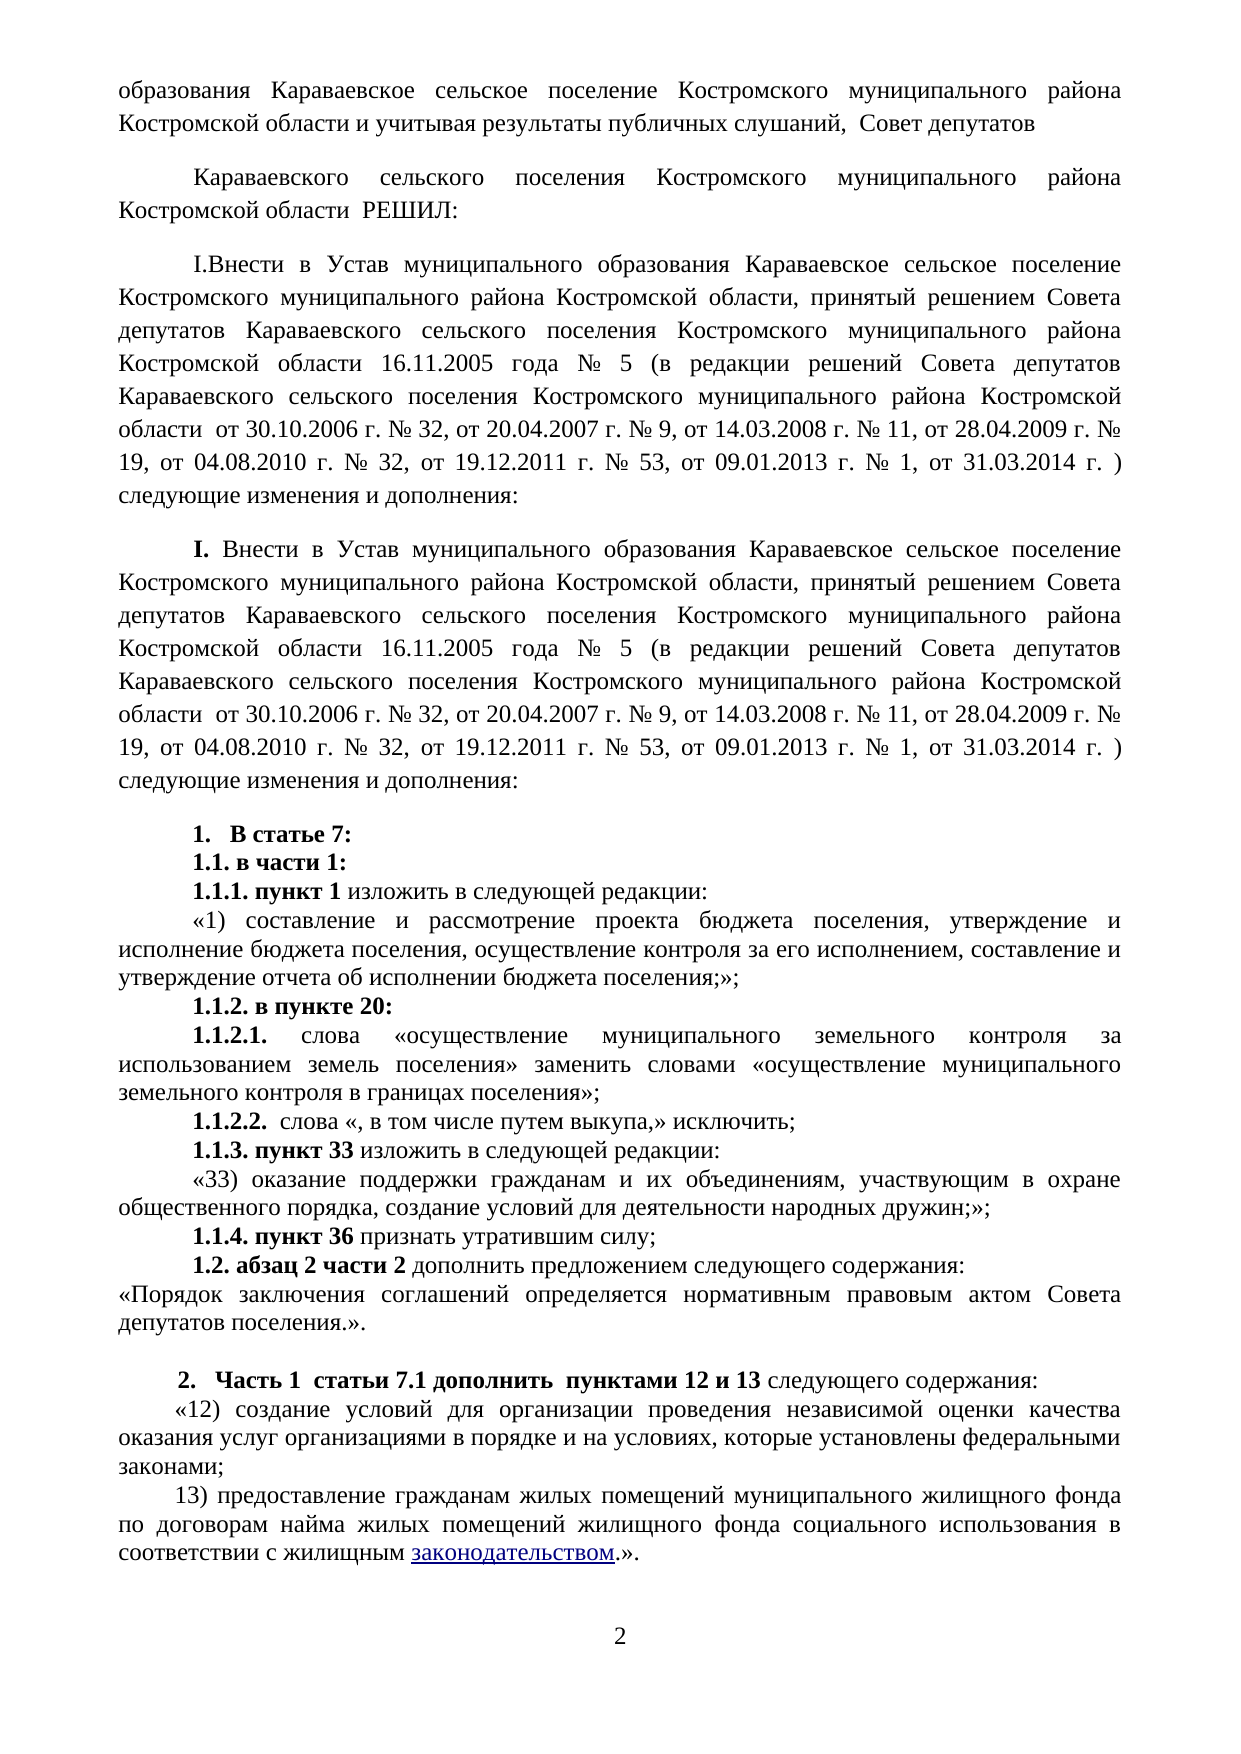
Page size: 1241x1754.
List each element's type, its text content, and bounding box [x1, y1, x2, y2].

text 1.1.2.2. слова «, в том числе путем выкупа,» исключить; [118, 1106, 1122, 1135]
text 1.1.4. пункт 36 признать утратившим силу; [118, 1221, 1122, 1250]
text 13) предоставление гражданам жилых помещений муниципального жилищного фонда по договорам найма жилых помещений жилищного фонда социального использования в соответствии с жилищным законодательством.». [118, 1480, 1122, 1566]
text I. Внести в Устав муниципального образования Караваевское сельское поселение Костромского муниципального района Костромской области, принятый решением Совета депутатов Караваевского сельского поселения Костромского муниципального района Костромской области 16.11.2005 года № 5 (в редакции решений Совета депутатов Караваевского сельского поселения Костромского муниципального района Костромской области от 30.10.2006 г. № 32, от 20.04.2007 г. № 9, от 14.03.2008 г. № 11, от 28.04.2009 г. № 19, от 04.08.2010 г. № 32, от 19.12.2011 г. № 53, от 09.01.2013 г. № 1, от 31.03.2014 г. ) следующие изменения и дополнения: [118, 534, 1122, 794]
text 1.1.3. пункт 33 изложить в следующей редакции: [118, 1135, 1122, 1164]
text Караваевского сельского поселения Костромского муниципального района Костромской области РЕШИЛ: [118, 162, 1122, 224]
text 1.1.2. в пункте 20: [118, 991, 1122, 1020]
text 1.1.2.1. слова «осуществление муниципального земельного контроля за использованием земель поселения» заменить словами «осуществление муниципального земельного контроля в границах поселения»; [118, 1020, 1122, 1106]
text 1. В статье 7: [118, 819, 1122, 847]
text 1.2. абзац 2 части 2 дополнить предложением следующего содержания: [118, 1250, 1122, 1279]
text «12) создание условий для организации проведения независимой оценки качества оказания услуг организациями в порядке и на условиях, которые установлены федеральными законами; [118, 1394, 1122, 1480]
text 1.1. в части 1: [118, 847, 1122, 876]
text образования Караваевское сельское поселение Костромского муниципального района Костромской области и учитывая результаты публичных слушаний, Совет депутатов [118, 75, 1122, 137]
text I.Внести в Устав муниципального образования Караваевское сельское поселение Костромского муниципального района Костромской области, принятый решением Совета депутатов Караваевского сельского поселения Костромского муниципального района Костромской области 16.11.2005 года № 5 (в редакции решений Совета депутатов Караваевского сельского поселения Костромского муниципального района Костромской области от 30.10.2006 г. № 32, от 20.04.2007 г. № 9, от 14.03.2008 г. № 11, от 28.04.2009 г. № 19, от 04.08.2010 г. № 32, от 19.12.2011 г. № 53, от 09.01.2013 г. № 1, от 31.03.2014 г. ) следующие изменения и дополнения: [118, 249, 1122, 509]
text «1) составление и рассмотрение проекта бюджета поселения, утверждение и исполнение бюджета поселения, осуществление контроля за его исполнением, составление и утверждение отчета об исполнении бюджета поселения;»; [118, 905, 1122, 991]
text «Порядок заключения соглашений определяется нормативным правовым актом Совета депутатов поселения.». [118, 1279, 1122, 1336]
text 2. Часть 1 статьи 7.1 дополнить пунктами 12 и 13 следующего содержания: [118, 1365, 1122, 1394]
text «33) оказание поддержки гражданам и их объединениям, участвующим в охране общественного порядка, создание условий для деятельности народных дружин;»; [118, 1164, 1122, 1221]
text 1.1.1. пункт 1 изложить в следующей редакции: [118, 876, 1122, 905]
